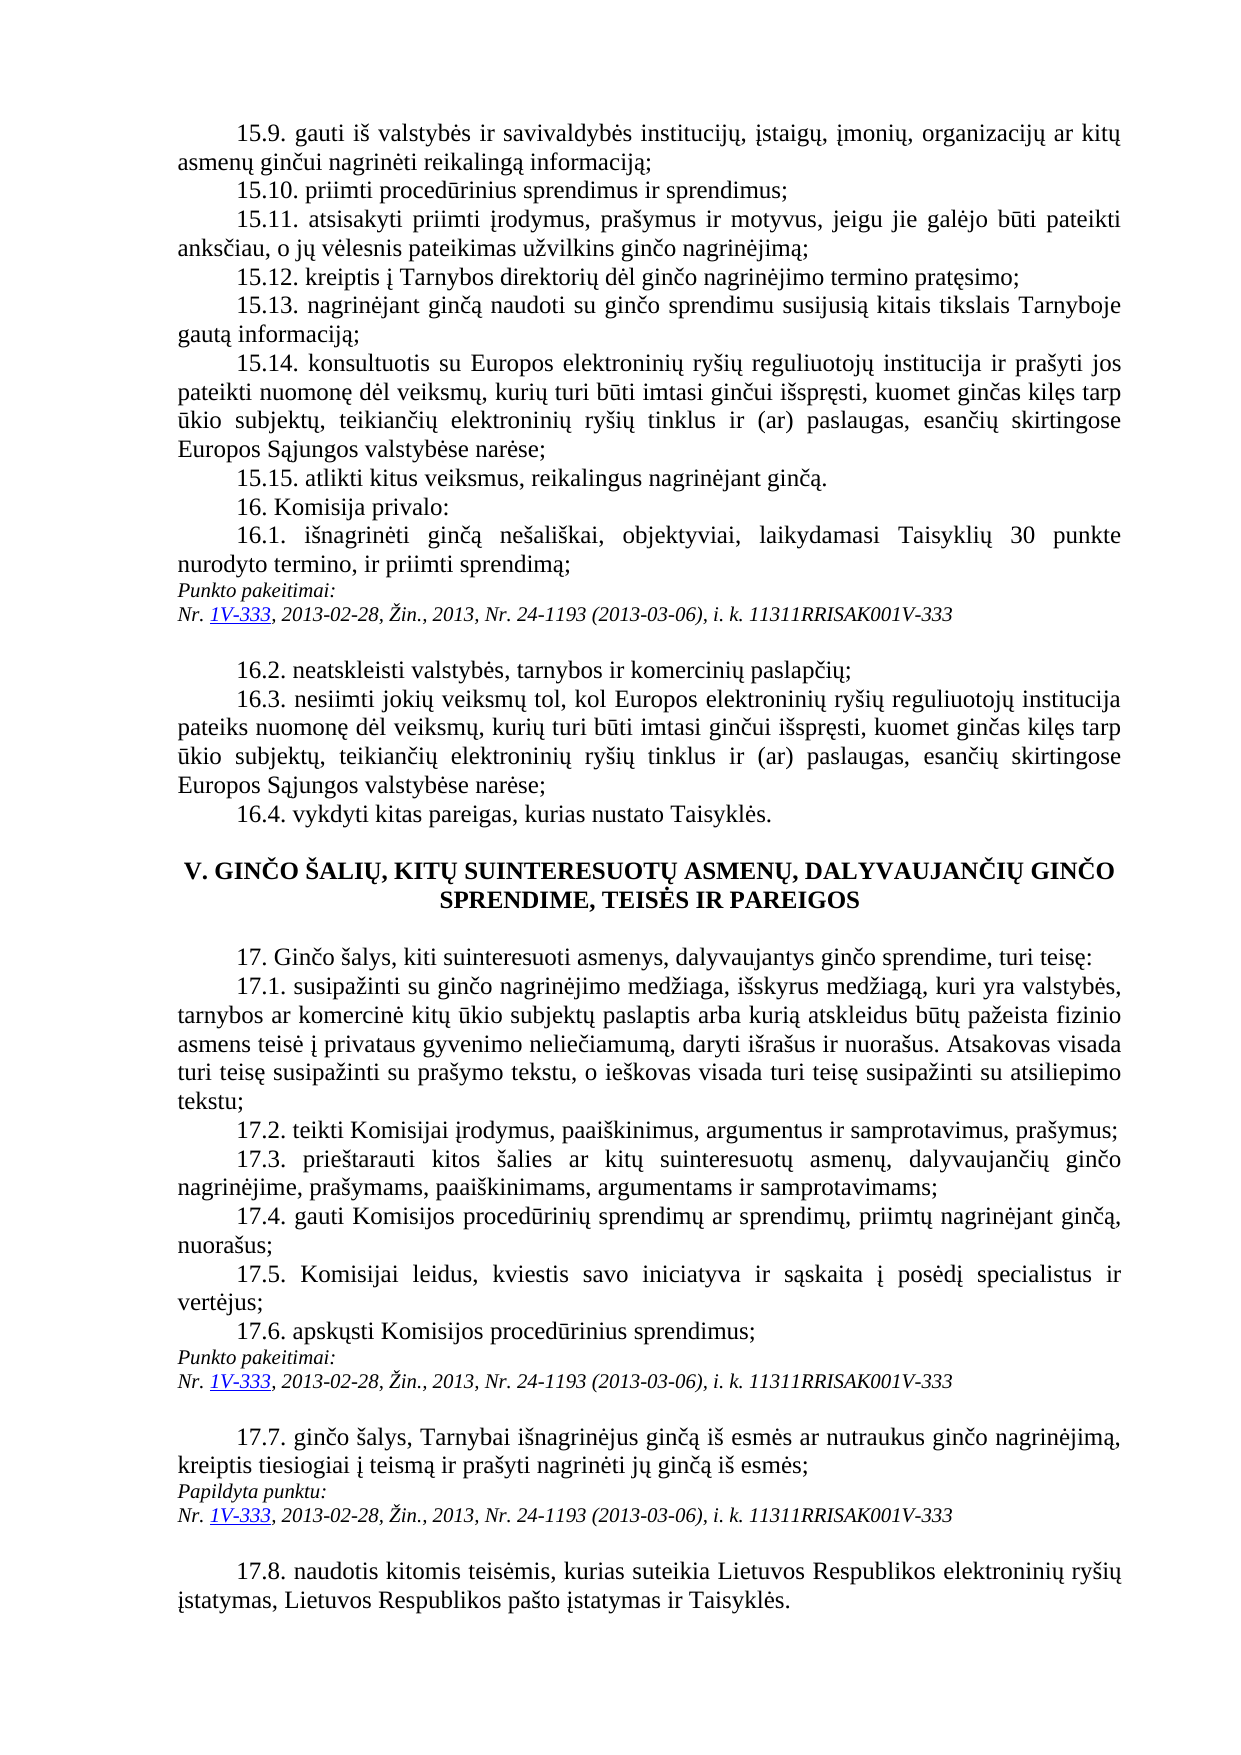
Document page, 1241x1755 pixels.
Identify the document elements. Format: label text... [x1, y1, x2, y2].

text 15.15. atlikti kitus veiksmus, reikalingus nagrinėjant ginčą. [177, 463, 1122, 492]
text Papildyta punktu: [177, 1479, 1122, 1503]
text Punkto pakeitimai: [177, 578, 1122, 602]
text 15.13. nagrinėjant ginčą naudoti su ginčo sprendimu susijusią kitais tikslais Tarnyboje gautą informaciją; [177, 291, 1122, 348]
text 17.1. susipažinti su ginčo nagrinėjimo medžiaga, išskyrus medžiagą, kuri yra valstybės, tarnybos ar komercinė kitų ūkio subjektų paslaptis arba kurią atskleidus būtų pažeista fizinio asmens teisė į privataus gyvenimo neliečiamumą, daryti išrašus ir nuorašus. Atsakovas visada turi teisę susipažinti su prašymo tekstu, o ieškovas visada turi teisę susipažinti su atsiliepimo tekstu; [177, 971, 1122, 1115]
text Nr. 1V-333, 2013-02-28, Žin., 2013, Nr. 24-1193 (2013-03-06), i. k. 11311RRISAK001V-333 [177, 1369, 1122, 1393]
text 16.3. nesiimti jokių veiksmų tol, kol Europos elektroninių ryšių reguliuotojų institucija pateiks nuomonę dėl veiksmų, kurių turi būti imtasi ginčui išspręsti, kuomet ginčas kilęs tarp ūkio subjektų, teikiančių elektroninių ryšių tinklus ir (ar) paslaugas, esančių skirtingose Europos Sąjungos valstybėse narėse; [177, 684, 1122, 799]
text 15.14. konsultuotis su Europos elektroninių ryšių reguliuotojų institucija ir prašyti jos pateikti nuomonę dėl veiksmų, kurių turi būti imtasi ginčui išspręsti, kuomet ginčas kilęs tarp ūkio subjektų, teikiančių elektroninių ryšių tinklus ir (ar) paslaugas, esančių skirtingose Europos Sąjungos valstybėse narėse; [177, 348, 1122, 463]
text 17.3. prieštarauti kitos šalies ar kitų suinteresuotų asmenų, dalyvaujančių ginčo nagrinėjime, prašymams, paaiškinimams, argumentams ir samprotavimams; [177, 1144, 1122, 1201]
text 17.4. gauti Komisijos procedūrinių sprendimų ar sprendimų, priimtų nagrinėjant ginčą, nuorašus; [177, 1201, 1122, 1259]
text Nr. 1V-333, 2013-02-28, Žin., 2013, Nr. 24-1193 (2013-03-06), i. k. 11311RRISAK001V-333 [177, 1503, 1122, 1527]
text 16. Komisija privalo: [177, 492, 1122, 521]
text 17.6. apskųsti Komisijos procedūrinius sprendimus; [177, 1316, 1122, 1345]
text 17.5. Komisijai leidus, kviestis savo iniciatyva ir sąskaita į posėdį specialistus ir vertėjus; [177, 1259, 1122, 1316]
text 15.9. gauti iš valstybės ir savivaldybės institucijų, įstaigų, įmonių, organizacijų ar kitų asmenų ginčui nagrinėti reikalingą informaciją; [177, 118, 1122, 176]
text Punkto pakeitimai: [177, 1345, 1122, 1369]
text 15.11. atsisakyti priimti įrodymus, prašymus ir motyvus, jeigu jie galėjo būti pateikti anksčiau, o jų vėlesnis pateikimas užvilkins ginčo nagrinėjimą; [177, 204, 1122, 262]
text 16.4. vykdyti kitas pareigas, kurias nustato Taisyklės. [177, 799, 1122, 827]
text 17.8. naudotis kitomis teisėmis, kurias suteikia Lietuvos Respublikos elektroninių ryšių įstatymas, Lietuvos Respublikos pašto įstatymas ir Taisyklės. [177, 1556, 1122, 1614]
text Nr. 1V-333, 2013-02-28, Žin., 2013, Nr. 24-1193 (2013-03-06), i. k. 11311RRISAK001V-333 [177, 602, 1122, 626]
text 16.1. išnagrinėti ginčą nešališkai, objektyviai, laikydamasi Taisyklių 30 punkte nurodyto termino, ir priimti sprendimą; [177, 521, 1122, 578]
text 16.2. neatskleisti valstybės, tarnybos ir komercinių paslapčių; [177, 655, 1122, 684]
text 17.7. ginčo šalys, Tarnybai išnagrinėjus ginčą iš esmės ar nutraukus ginčo nagrinėjimą, kreiptis tiesiogiai į teismą ir prašyti nagrinėti jų ginčą iš esmės; [177, 1422, 1122, 1479]
text 15.12. kreiptis į Tarnybos direktorių dėl ginčo nagrinėjimo termino pratęsimo; [177, 262, 1122, 291]
text 17.2. teikti Komisijai įrodymus, paaiškinimus, argumentus ir samprotavimus, prašymus; [177, 1115, 1122, 1144]
text 17. Ginčo šalys, kiti suinteresuoti asmenys, dalyvaujantys ginčo sprendime, turi teisę: [177, 942, 1122, 971]
text 15.10. priimti procedūrinius sprendimus ir sprendimus; [177, 176, 1122, 204]
text V. GINČO ŠALIŲ, KITŲ SUINTERESUOTŲ ASMENŲ, DALYVAUJANČIŲ GINČO SPRENDIME, TEISĖS IR PAREIGOS [177, 856, 1122, 914]
